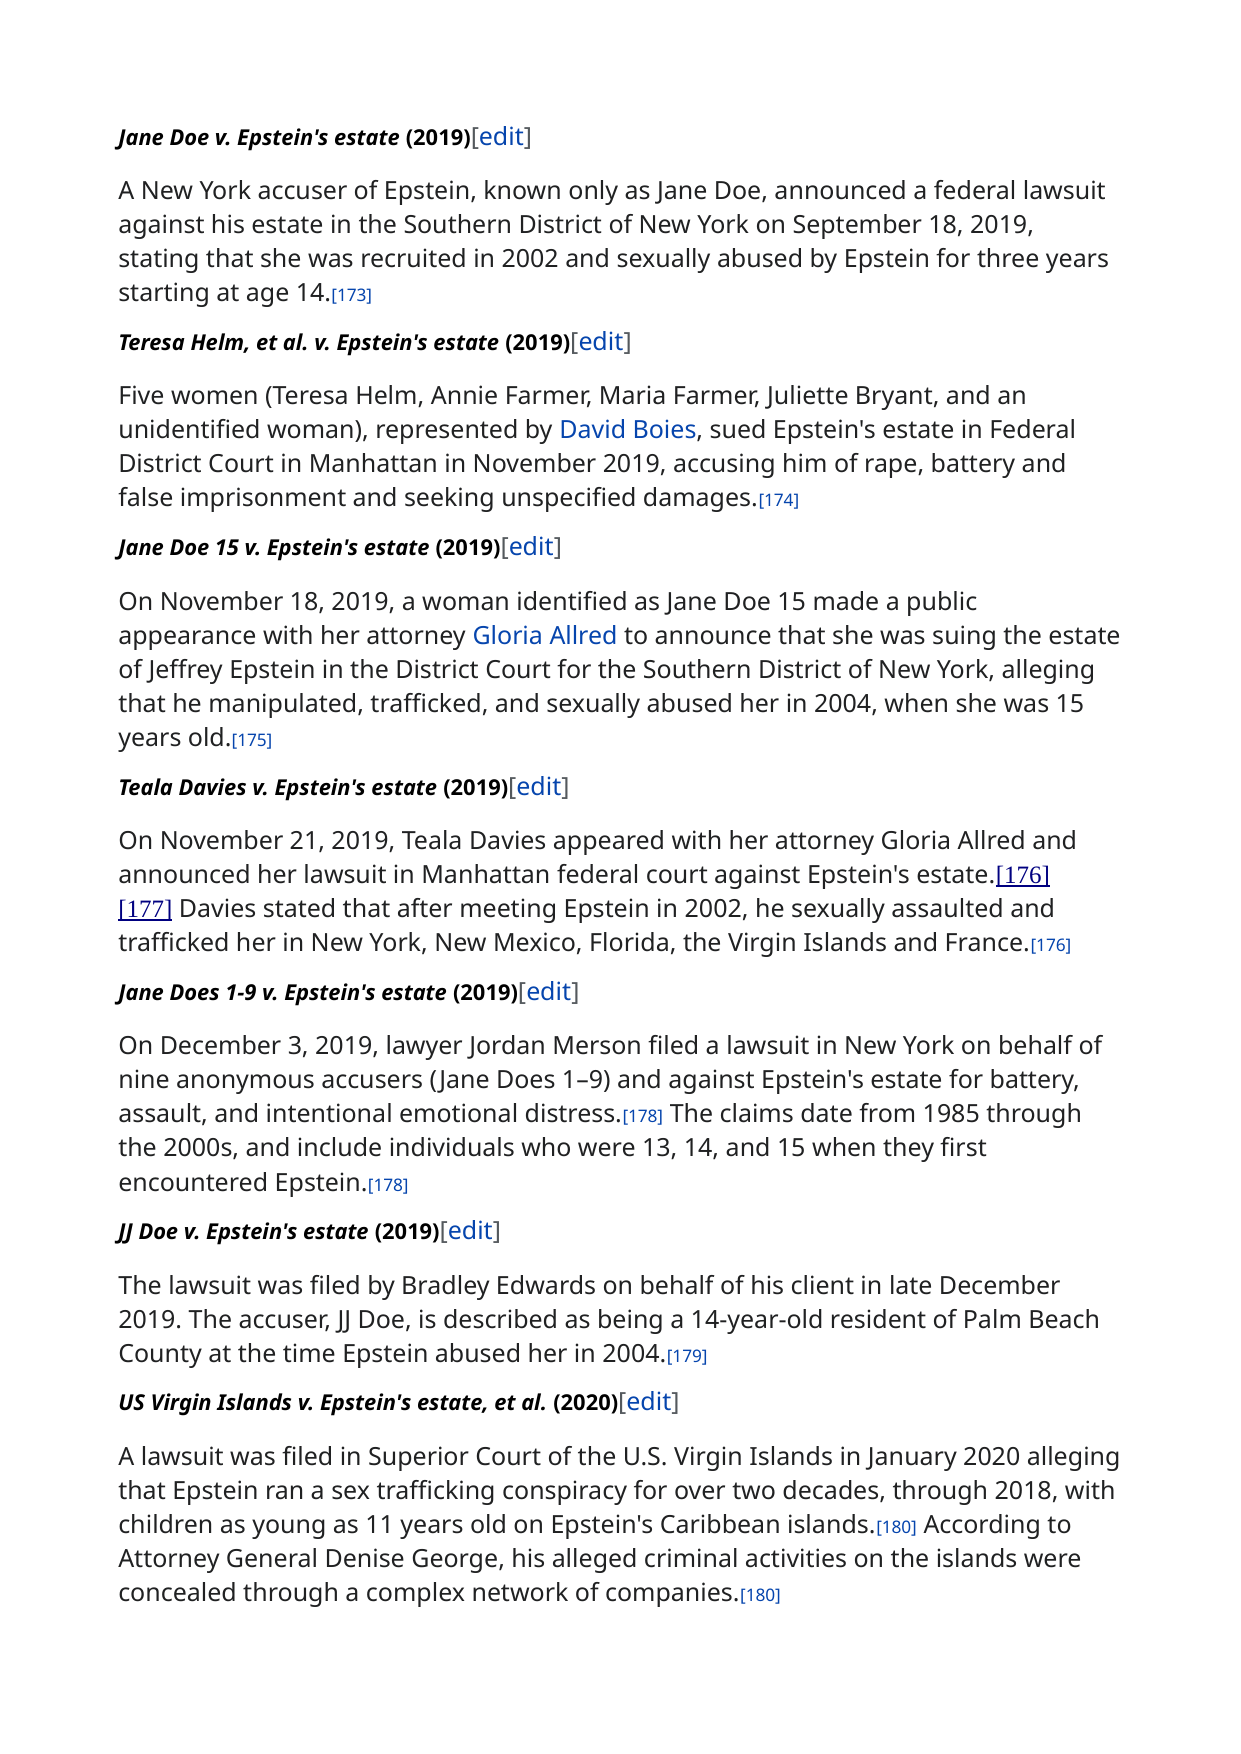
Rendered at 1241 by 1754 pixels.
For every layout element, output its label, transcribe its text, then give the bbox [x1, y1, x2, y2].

text Five women (Teresa Helm, Annie Farmer, Maria Farmer, Juliette Bryant, and an unidentified woman), represented by David Boies, sued Epstein's estate in Federal District Court in Manhattan in November 2019, accusing him of rape, battery and false imprisonment and seeking unspecified damages.[174] [118, 378, 1122, 514]
subtitle Teala Davies v. Epstein's estate (2019)[edit] [118, 768, 1122, 802]
text On November 21, 2019, Teala Davies appeared with her attorney Gloria Allred and announced her lawsuit in Manhattan federal court against Epstein's estate.[176][177] Davies stated that after meeting Epstein in 2002, he sexually assaulted and trafficked her in New York, New Mexico, Florida, the Virgin Islands and France.[176] [118, 823, 1122, 959]
text On December 3, 2019, lawyer Jordan Merson filed a lawsuit in New York on behalf of nine anonymous accusers (Jane Does 1–9) and against Epstein's estate for battery, assault, and intentional emotional distress.[178] The claims date from 1985 through the 2000s, and include individuals who were 13, 14, and 15 when they first encountered Epstein.[178] [118, 1028, 1122, 1198]
subtitle JJ Doe v. Epstein's estate (2019)[edit] [118, 1213, 1122, 1247]
subtitle Jane Doe 15 v. Epstein's estate (2019)[edit] [118, 529, 1122, 563]
text The lawsuit was filed by Bradley Edwards on behalf of his client in late December 2019. The accuser, JJ Doe, is described as being a 14-year-old resident of Palm Beach County at the time Epstein abused her in 2004.[179] [118, 1267, 1122, 1369]
subtitle Jane Does 1-9 v. Epstein's estate (2019)[edit] [118, 973, 1122, 1007]
subtitle Jane Doe v. Epstein's estate (2019)[edit] [118, 118, 1122, 152]
subtitle Teresa Helm, et al. v. Epstein's estate (2019)[edit] [118, 323, 1122, 357]
text On November 18, 2019, a woman identified as Jane Doe 15 made a public appearance with her attorney Gloria Allred to announce that she was suing the estate of Jeffrey Epstein in the District Court for the Southern District of New York, alleging that he manipulated, trafficked, and sexually abused her in 2004, when she was 15 years old.[175] [118, 583, 1122, 753]
text A New York accuser of Epstein, known only as Jane Doe, announced a federal lawsuit against his estate in the Southern District of New York on September 18, 2019, stating that she was recruited in 2002 and sexually abused by Epstein for three years starting at age 14.[173] [118, 173, 1122, 309]
text A lawsuit was filed in Superior Court of the U.S. Virgin Islands in January 2020 alleging that Epstein ran a sex trafficking conspiracy for over two decades, through 2018, with children as young as 11 years old on Epstein's Caribbean islands.[180] According to Attorney General Denise George, his alleged criminal activities on the islands were concealed through a complex network of companies.[180] [118, 1438, 1122, 1609]
subtitle US Virgin Islands v. Epstein's estate, et al. (2020)[edit] [118, 1384, 1122, 1418]
